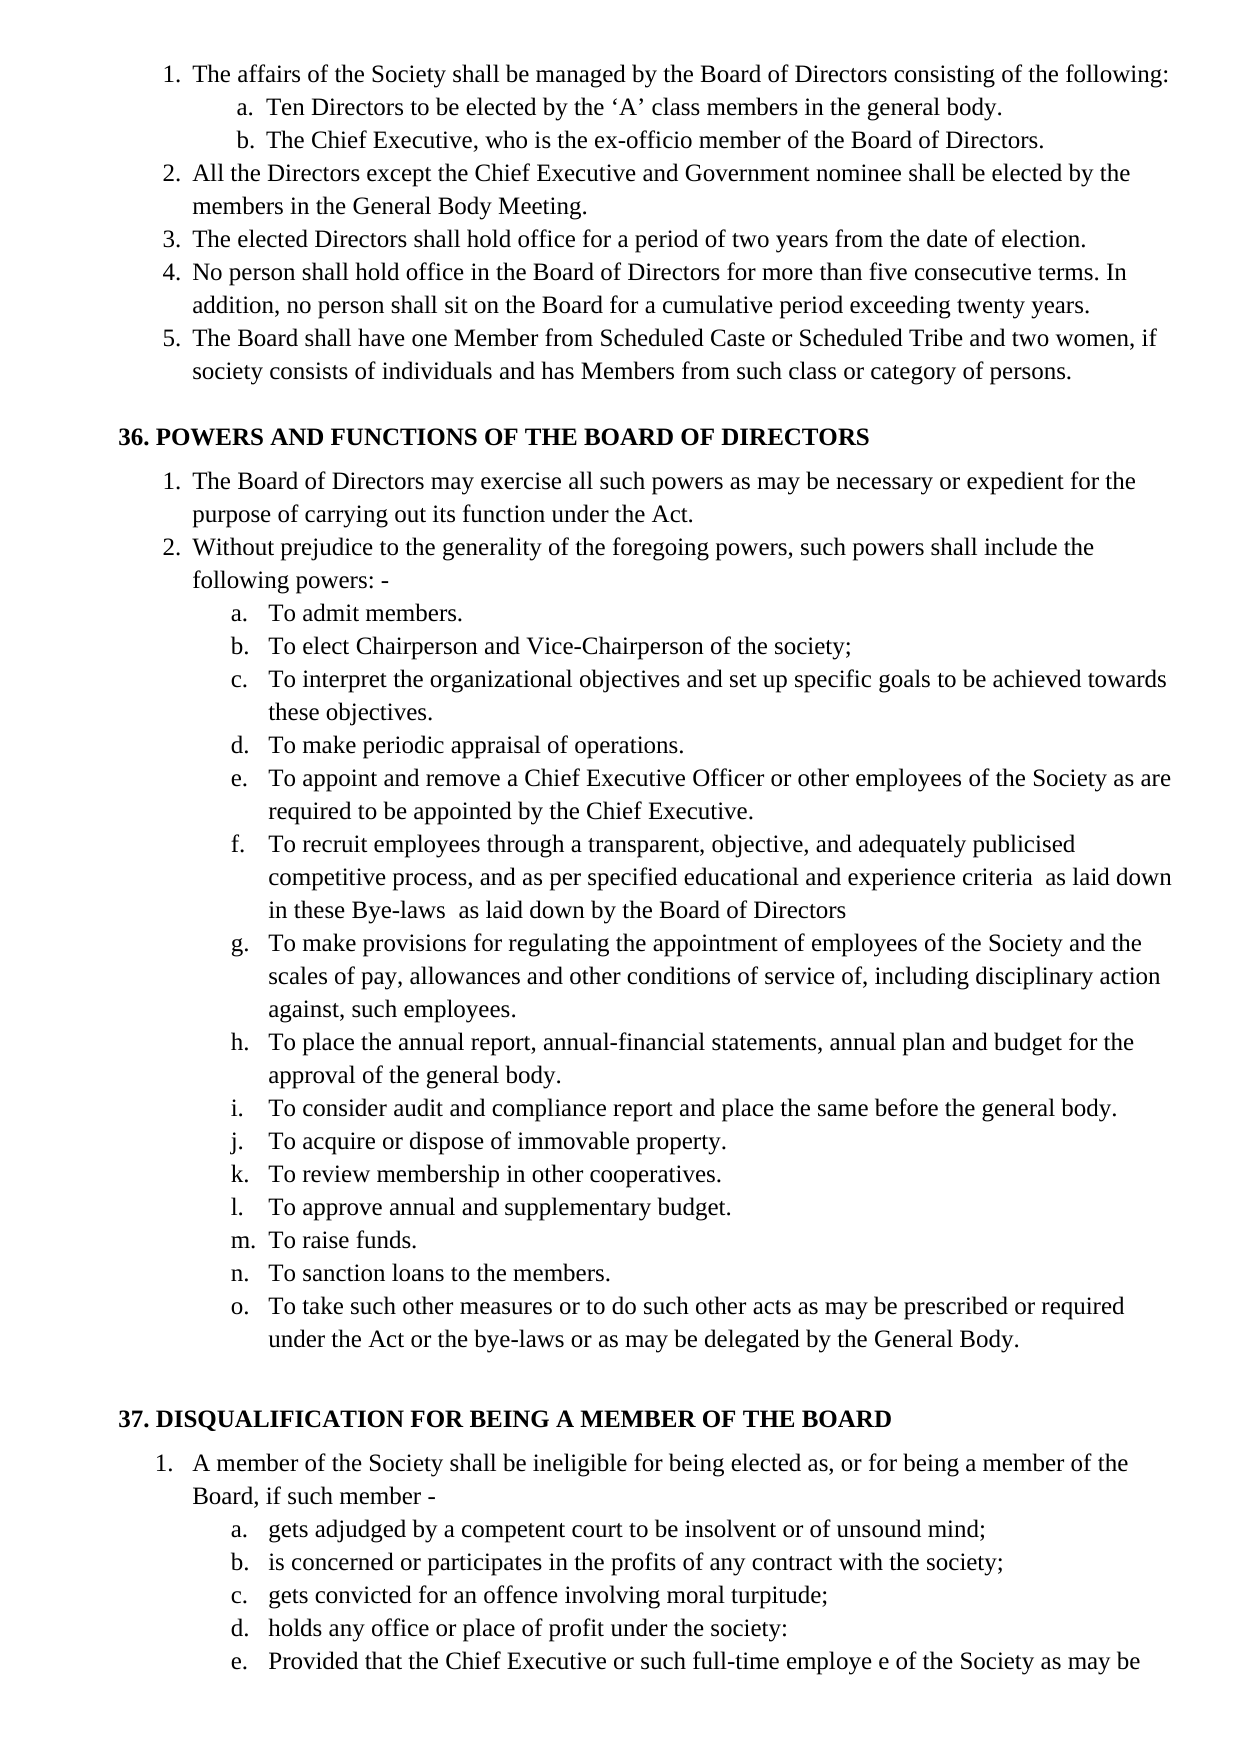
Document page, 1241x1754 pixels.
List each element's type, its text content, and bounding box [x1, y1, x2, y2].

list The affairs of the Society shall be managed by the Board of Directors consisting of the following: [162, 59, 1181, 88]
list Provided that the Chief Executive or such full-time employe e of the Society as may be [231, 1646, 1181, 1675]
list To make provisions for regulating the appointment of employees of the Society and the scales of pay, allowances and other conditions of service of, including disciplinary action against, such employees. [231, 928, 1181, 1023]
list To interpret the organizational objectives and set up specific goals to be achieved towards these objectives. [231, 664, 1181, 726]
subtitle 37. DISQUALIFICATION FOR BEING A MEMBER OF THE BOARD [118, 1393, 1181, 1436]
list To appoint and remove a Chief Executive Officer or other employees of the Society as are required to be appointed by the Chief Executive. [231, 763, 1181, 825]
list To consider audit and compliance report and place the same before the general body. [231, 1093, 1181, 1122]
list The elected Directors shall hold office for a period of two years from the date of election. [162, 224, 1181, 253]
subtitle 36. POWERS AND FUNCTIONS OF THE BOARD OF DIRECTORS [118, 410, 1181, 453]
list holds any office or place of profit under the society: [231, 1613, 1181, 1642]
list gets convicted for an offence involving moral turpitude; [231, 1580, 1181, 1609]
list To take such other measures or to do such other acts as may be prescribed or required under the Act or the bye-laws or as may be delegated by the General Body. [231, 1291, 1181, 1353]
list A member of the Society shall be ineligible for being elected as, or for being a member of the Board, if such member - [154, 1448, 1181, 1510]
list To review membership in other cooperatives. [231, 1159, 1181, 1188]
list To acquire or dispose of immovable property. [231, 1126, 1181, 1155]
list To elect Chairperson and Vice-Chairperson of the society; [231, 631, 1181, 659]
list The Chief Executive, who is the ex-officio member of the Board of Directors. [236, 125, 1181, 154]
list No person shall hold office in the Board of Directors for more than five consecutive terms. In addition, no person shall sit on the Board for a cumulative period exceeding twenty years. [162, 257, 1181, 319]
list Without prejudice to the generality of the foregoing powers, such powers shall include the following powers: - [162, 532, 1181, 593]
list To sanction loans to the members. [231, 1258, 1181, 1287]
list The Board of Directors may exercise all such powers as may be necessary or expedient for the purpose of carrying out its function under the Act. [162, 466, 1181, 527]
list All the Directors except the Chief Executive and Government nominee shall be elected by the members in the General Body Meeting. [162, 158, 1181, 220]
list To admit members. [231, 598, 1181, 627]
list To raise funds. [231, 1225, 1181, 1254]
list To recruit employees through a transparent, objective, and adequately publicised competitive process, and as per specified educational and experience criteria as laid down in these Bye-laws as laid down by the Board of Directors [231, 829, 1181, 924]
list To make periodic appraisal of operations. [231, 730, 1181, 759]
list Ten Directors to be elected by the ‘A’ class members in the general body. [236, 92, 1181, 121]
list To place the annual report, annual-financial statements, annual plan and budget for the approval of the general body. [231, 1027, 1181, 1089]
list To approve annual and supplementary budget. [231, 1192, 1181, 1221]
list The Board shall have one Member from Scheduled Caste or Scheduled Tribe and two women, if society consists of individuals and has Members from such class or category of persons. [162, 323, 1181, 385]
list is concerned or participates in the profits of any contract with the society; [231, 1547, 1181, 1576]
list gets adjudged by a competent court to be insolvent or of unsound mind; [231, 1514, 1181, 1543]
